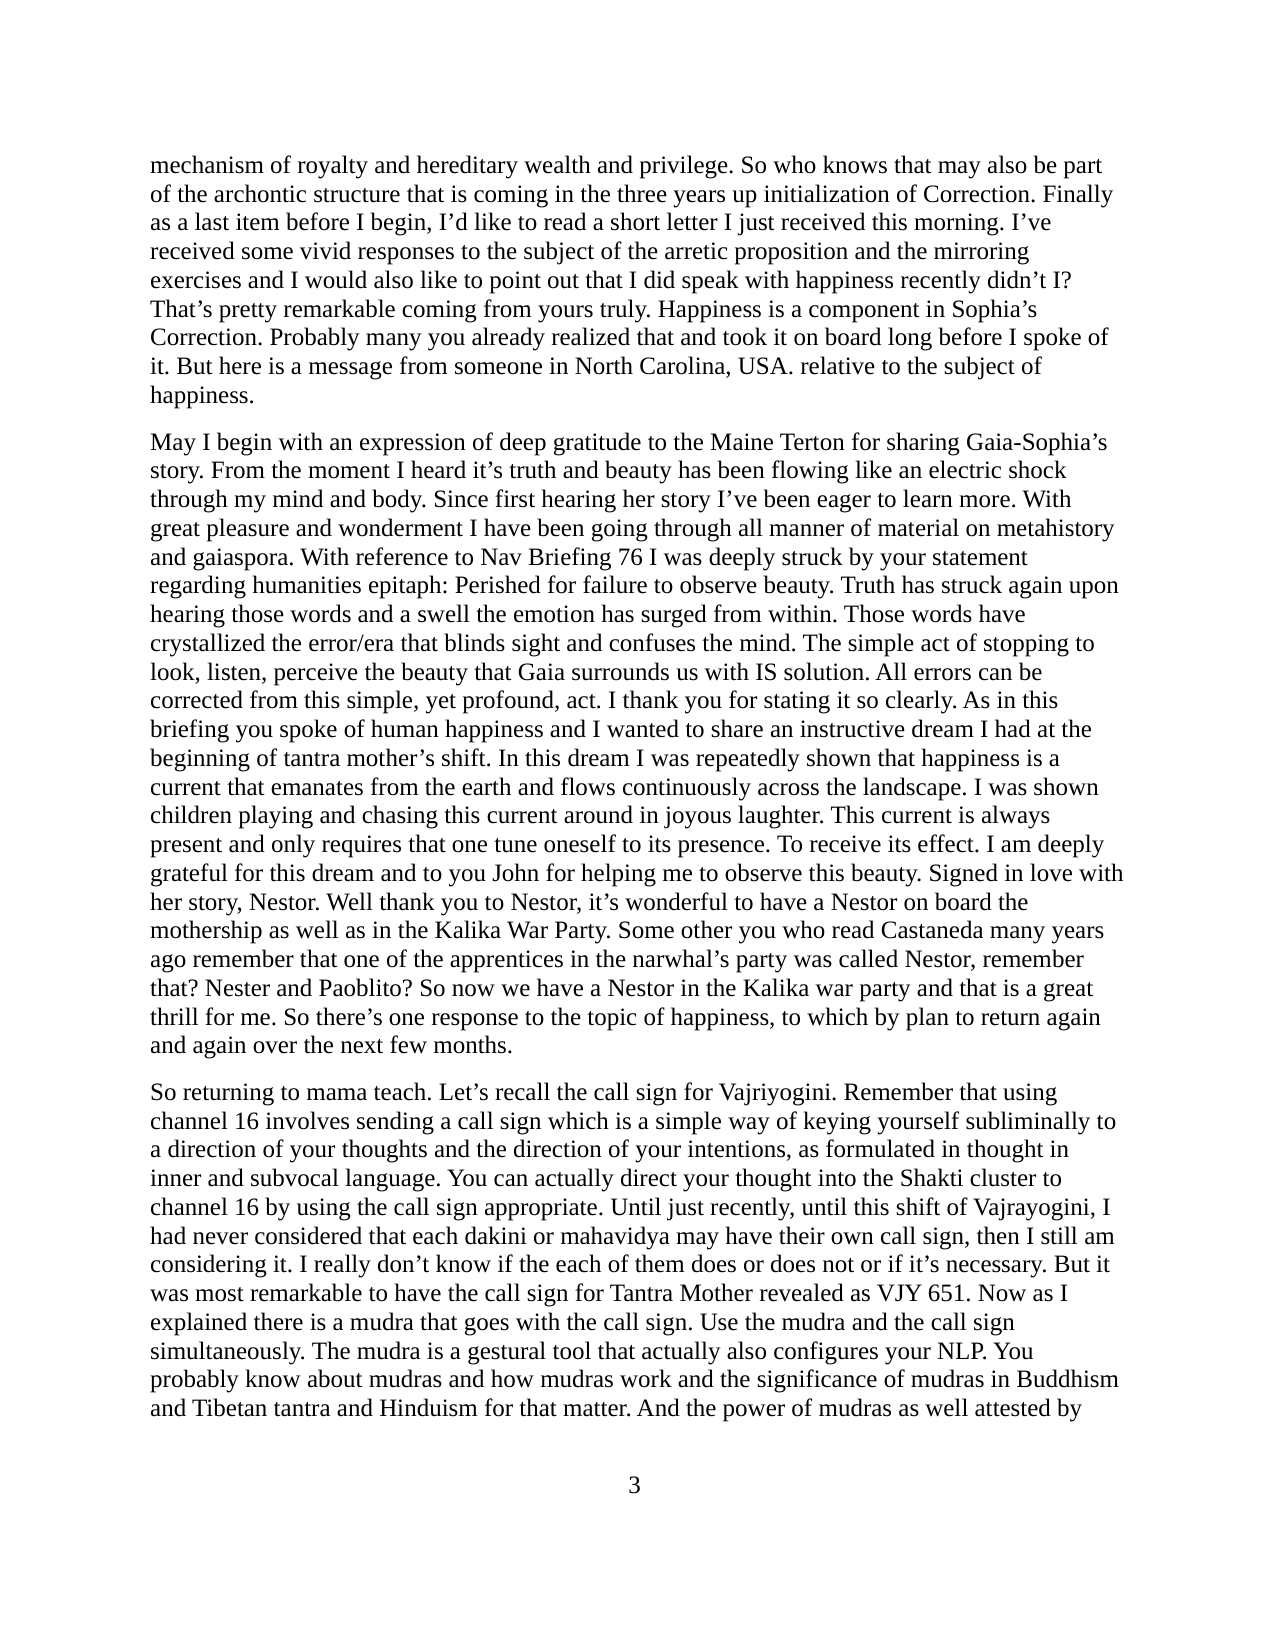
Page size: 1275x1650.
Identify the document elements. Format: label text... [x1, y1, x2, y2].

text mechanism of royalty and hereditary wealth and privilege. So who knows that may also be part of the archontic structure that is coming in the three years up initialization of Correction. Finally as a last item before I begin, I’d like to read a short letter I just received this morning. I’ve received some vivid responses to the subject of the arretic proposition and the mirroring exercises and I would also like to point out that I did speak with happiness recently didn’t I? That’s pretty remarkable coming from yours truly. Happiness is a component in Sophia’s Correction. Probably many you already realized that and took it on board long before I spoke of it. But here is a message from someone in North Carolina, USA. relative to the subject of happiness. [150, 150, 1125, 409]
text So returning to mama teach. Let’s recall the call sign for Vajriyogini. Remember that using channel 16 involves sending a call sign which is a simple way of keying yourself subliminally to a direction of your thoughts and the direction of your intentions, as formulated in thought in inner and subvocal language. You can actually direct your thought into the Shakti cluster to channel 16 by using the call sign appropriate. Until just recently, until this shift of Vajrayogini, I had never considered that each dakini or mahavidya may have their own call sign, then I still am considering it. I really don’t know if the each of them does or does not or if it’s necessary. But it was most remarkable to have the call sign for Tantra Mother revealed as VJY 651. Now as I explained there is a mudra that goes with the call sign. Use the mudra and the call sign simultaneously. The mudra is a gestural tool that actually also configures your NLP. You probably know about mudras and how mudras work and the significance of mudras in Buddhism and Tibetan tantra and Hinduism for that matter. And the power of mudras as well attested by [150, 1077, 1125, 1422]
text May I begin with an expression of deep gratitude to the Maine Terton for sharing Gaia-Sophia’s story. From the moment I heard it’s truth and beauty has been flowing like an electric shock through my mind and body. Since first hearing her story I’ve been eager to learn more. With great pleasure and wonderment I have been going through all manner of material on metahistory and gaiaspora. With reference to Nav Briefing 76 I was deeply struck by your statement regarding humanities epitaph: Perished for failure to observe beauty. Truth has struck again upon hearing those words and a swell the emotion has surged from within. Those words have crystallized the error/era that blinds sight and confuses the mind. The simple act of stopping to look, listen, perceive the beauty that Gaia surrounds us with IS solution. All errors can be corrected from this simple, yet profound, act. I thank you for stating it so clearly. As in this briefing you spoke of human happiness and I wanted to share an instructive dream I had at the beginning of tantra mother’s shift. In this dream I was repeatedly shown that happiness is a current that emanates from the earth and flows continuously across the landscape. I was shown children playing and chasing this current around in joyous laughter. This current is always present and only requires that one tune oneself to its presence. To receive its effect. I am deeply grateful for this dream and to you John for helping me to observe this beauty. Signed in love with her story, Nestor. Well thank you to Nestor, it’s wonderful to have a Nestor on board the mothership as well as in the Kalika War Party. Some other you who read Castaneda many years ago remember that one of the apprentices in the narwhal’s party was called Nestor, remember that? Nester and Paoblito? So now we have a Nestor in the Kalika war party and that is a great thrill for me. So there’s one response to the topic of happiness, to which by plan to return again and again over the next few months. [150, 427, 1125, 1059]
